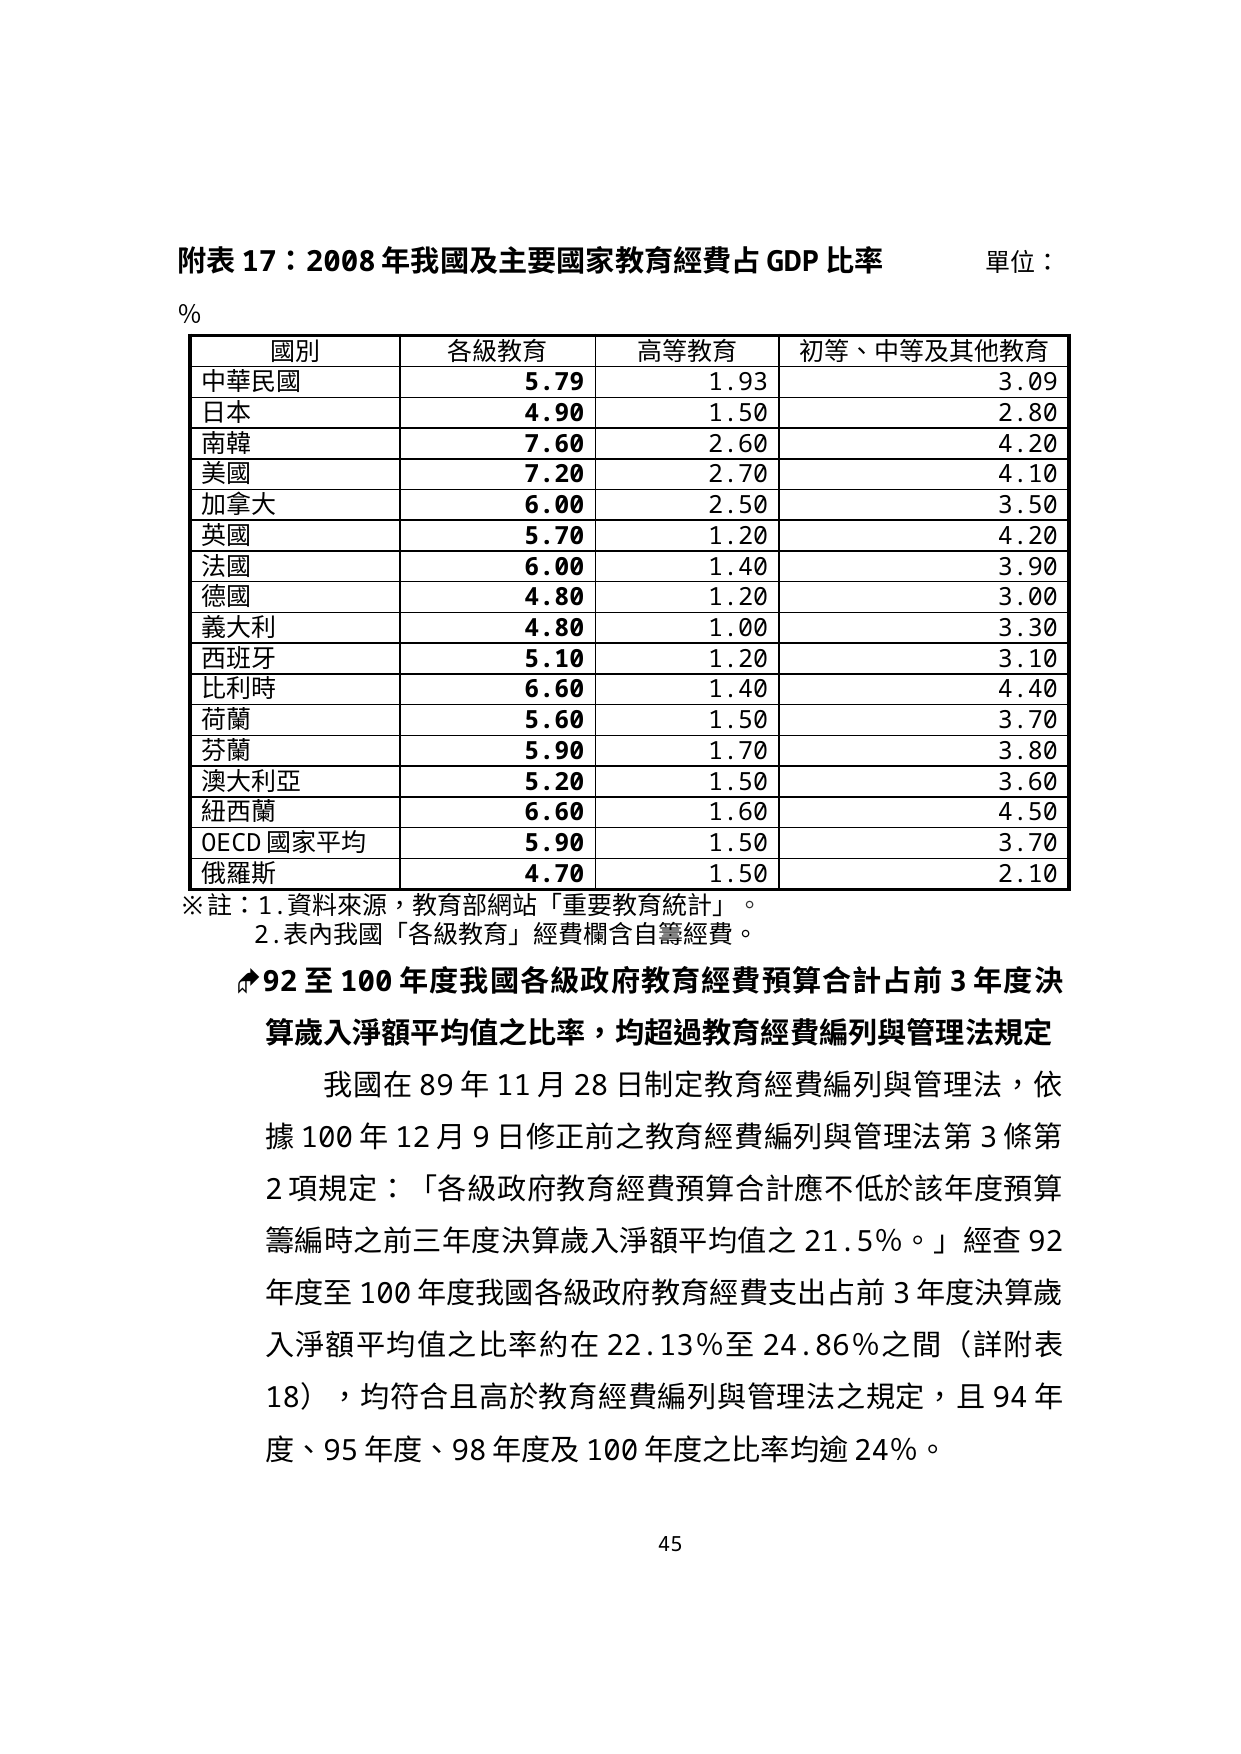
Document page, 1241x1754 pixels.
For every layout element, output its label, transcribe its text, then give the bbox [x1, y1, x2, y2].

table_cell 5.10 [401, 644, 595, 673]
table_cell 日本 [192, 398, 399, 427]
table_cell 中華民國 [192, 367, 399, 396]
table_cell 美國 [192, 460, 399, 489]
table_cell 2.80 [780, 398, 1067, 427]
table_cell 加拿大 [192, 490, 399, 519]
table_cell 芬蘭 [192, 736, 399, 765]
text 2.表內我國「各級教育」經費欄含自籌經費。 [254, 920, 1063, 949]
table_header 國別 [192, 337, 399, 366]
table_cell 澳大利亞 [192, 767, 399, 796]
text 我國在89年11月28日制定教育經費編列與管理法，依據100年12月9日修正前之教育經費編列與管理法第3條第2項規定：「各級政府教育經費預算合計應不低於該年度預算籌編時之前三年度決算歲入淨額平均值之21.5％。」經查92年度至100年度我國各級政府教育經費支出占前3年度決算歲入淨額平均值之比率約在22.13％至24.86％之間（詳附表18），均符合且高於教育經費編列與管理法之規定，且94年度、95年度、98年度及100年度之比率均逾24％。 [265, 1054, 1063, 1470]
table_cell 1.50 [596, 828, 778, 857]
table_cell 比利時 [192, 675, 399, 704]
table_cell 1.40 [596, 675, 778, 704]
table_cell 荷蘭 [192, 705, 399, 734]
table_cell 3.30 [780, 613, 1067, 642]
table_cell 1.20 [596, 644, 778, 673]
table_cell 德國 [192, 582, 399, 612]
table_cell 3.50 [780, 490, 1067, 519]
table_cell 4.20 [780, 429, 1067, 458]
table_cell 2.10 [780, 859, 1067, 888]
table_cell 2.70 [596, 460, 778, 489]
table_header 各級教育 [401, 337, 595, 366]
table_cell 1.50 [596, 398, 778, 427]
table_cell 5.70 [401, 521, 595, 550]
table_cell 6.00 [401, 552, 595, 581]
table_cell 3.70 [780, 828, 1067, 857]
table_header 初等、中等及其他教育 [780, 337, 1067, 366]
table_cell 俄羅斯 [192, 859, 399, 888]
text ※註：1.資料來源，教育部網站「重要教育統計」。 [177, 891, 1063, 920]
table_cell 6.00 [401, 490, 595, 519]
table_cell 5.79 [401, 367, 595, 396]
table_cell 5.60 [401, 705, 595, 734]
table_cell 法國 [192, 552, 399, 581]
table_cell 4.40 [780, 675, 1067, 704]
table_cell 西班牙 [192, 644, 399, 673]
table_cell 4.90 [401, 398, 595, 427]
table_cell 3.70 [780, 705, 1067, 734]
table_cell 義大利 [192, 613, 399, 642]
table_cell 3.80 [780, 736, 1067, 765]
table_cell 1.93 [596, 367, 778, 396]
table_cell 4.80 [401, 582, 595, 612]
table_cell 5.90 [401, 736, 595, 765]
table_cell 4.20 [780, 521, 1067, 550]
table_cell 7.60 [401, 429, 595, 458]
table_cell 3.90 [780, 552, 1067, 581]
table_cell 南韓 [192, 429, 399, 458]
table_cell 紐西蘭 [192, 798, 399, 827]
table_cell 5.20 [401, 767, 595, 796]
table_cell OECD國家平均 [192, 828, 399, 857]
table_cell 2.50 [596, 490, 778, 519]
table_cell 1.50 [596, 705, 778, 734]
table_cell 1.60 [596, 798, 778, 827]
table_cell 6.60 [401, 798, 595, 827]
table_cell 1.50 [596, 767, 778, 796]
table_cell 1.00 [596, 613, 778, 642]
table_header 高等教育 [596, 337, 778, 366]
table_cell 4.80 [401, 613, 595, 642]
table_cell 3.10 [780, 644, 1067, 673]
table_cell 4.10 [780, 460, 1067, 489]
table_cell 5.90 [401, 828, 595, 857]
table_cell 3.09 [780, 367, 1067, 396]
table_cell 4.50 [780, 798, 1067, 827]
table_cell 1.50 [596, 859, 778, 888]
table_cell 7.20 [401, 460, 595, 489]
table_cell 3.60 [780, 767, 1067, 796]
table_cell 1.40 [596, 552, 778, 581]
table_cell 1.20 [596, 582, 778, 612]
table_cell 1.70 [596, 736, 778, 765]
table_cell 2.60 [596, 429, 778, 458]
text 92至100年度我國各級政府教育經費預算合計占前3年度決算歲入淨額平均值之比率，均超過教育經費編列與管理法規定 [236, 949, 1063, 1054]
text 附表17：2008年我國及主要國家教育經費占GDP比率 單位：％ [177, 229, 1063, 333]
table_cell 6.60 [401, 675, 595, 704]
table_cell 3.00 [780, 582, 1067, 612]
table_cell 4.70 [401, 859, 595, 888]
table_cell 英國 [192, 521, 399, 550]
table_cell 1.20 [596, 521, 778, 550]
